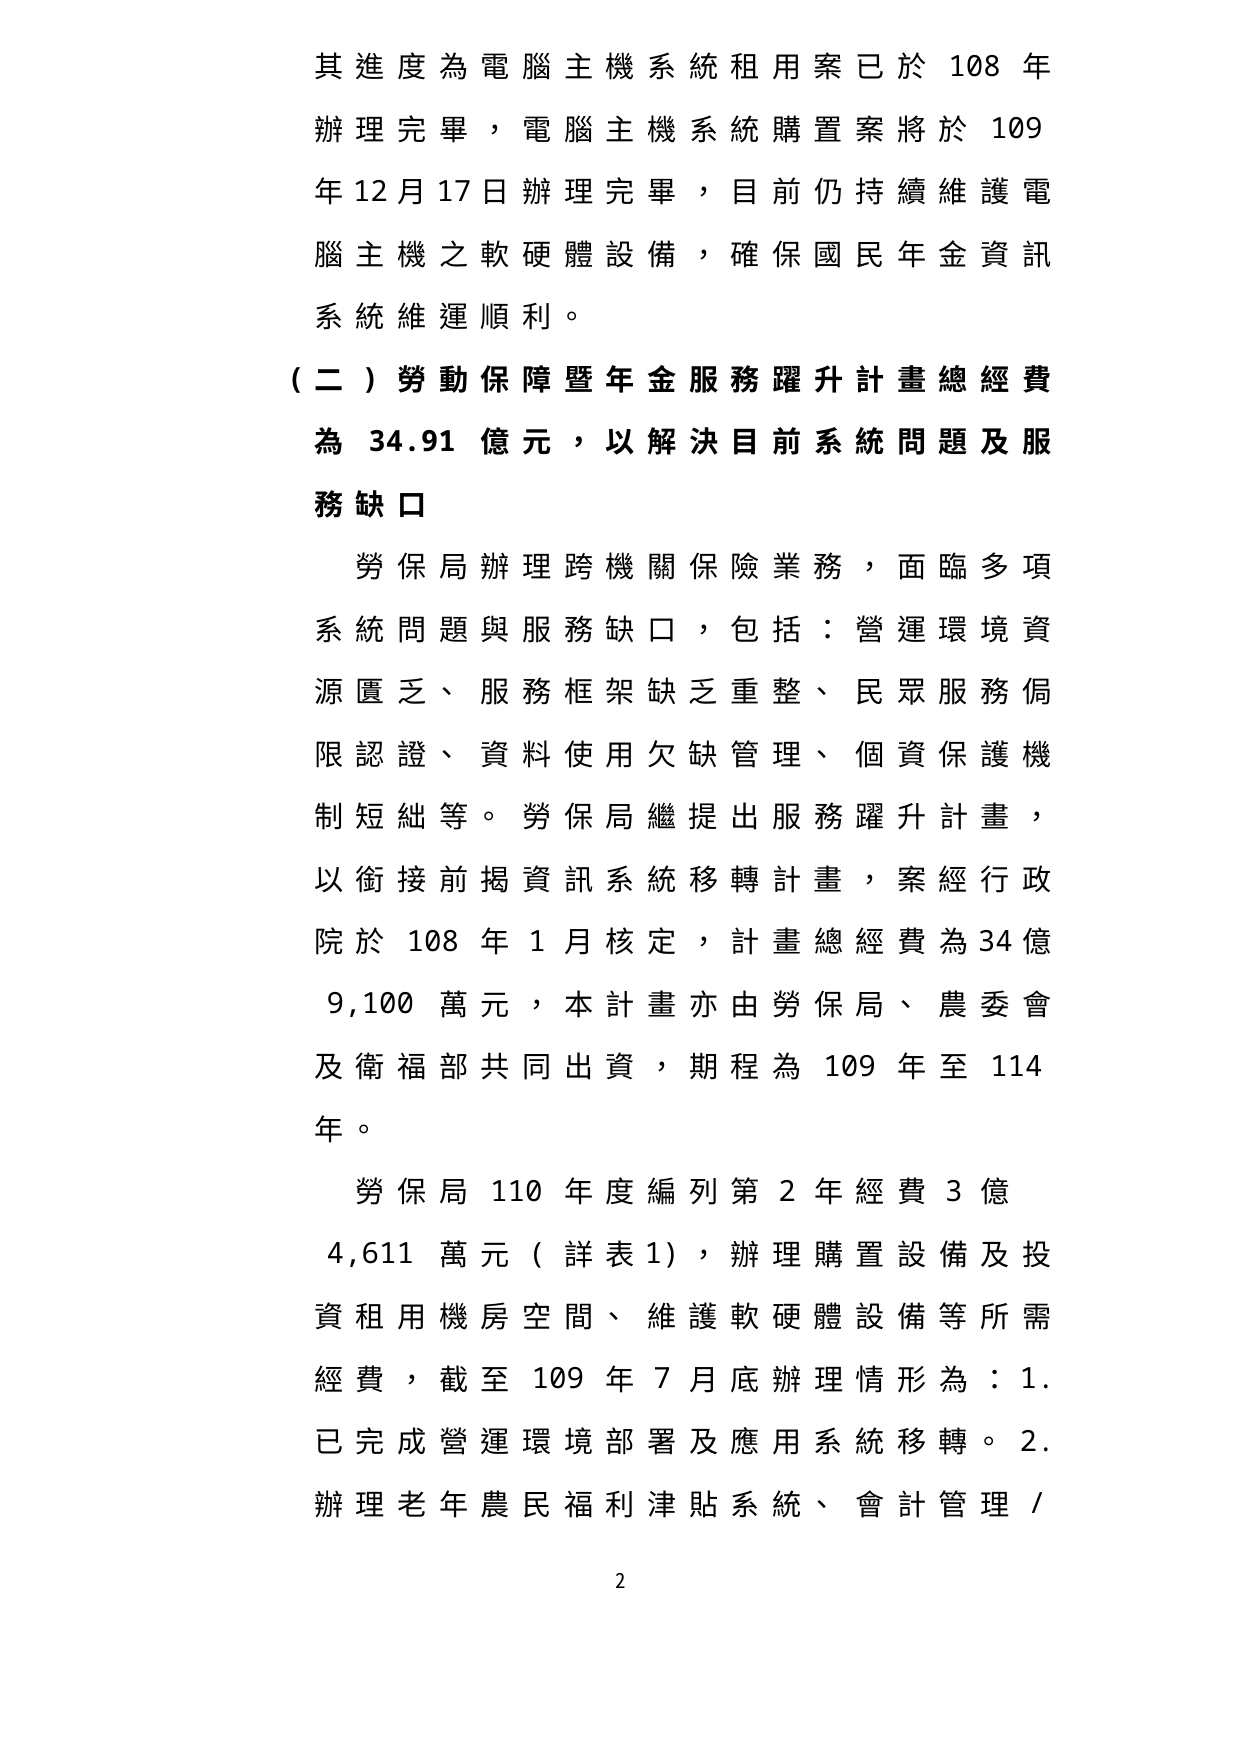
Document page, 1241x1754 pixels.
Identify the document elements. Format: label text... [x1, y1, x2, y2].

text 勞保局110年度編列第2年經費3億4,611萬元(詳表1)，辦理購置設備及投資租用機房空間、維護軟硬體設備等所需經費，截至109年7月底辦理情形為：1.已完成營運環境部署及應用系統移轉。2.辦理老年農民福利津貼系統、會計管理/帳務/出納系統及共用排程系統重新開發。3.109年7月通過ISO/IEC 27001:2013續審，並持續辦理滲透測試及弱點掃描檢測。4.開發跨機閞APIs，提供跨機關資訊中介使用。 [271, 1148, 1058, 1523]
text 勞保局辦理跨機關保險業務，面臨多項系統問題與服務缺口，包括：營運環境資源匱乏、服務框架缺乏重整、民眾服務侷限認證、資料使用欠缺管理、個資保護機制短絀等。勞保局繼提出服務躍升計畫，以銜接前揭資訊系統移轉計畫，案經行政院於108年1月核定，計畫總經費為34億9,100萬元，本計畫亦由勞保局、農委會及衛福部共同出資，期程為109年至114年。 [271, 523, 1058, 1148]
text (二)勞動保障暨年金服務躍升計畫總經費為34.91億元，以解決目前系統問題及服務缺口 [242, 336, 1058, 523]
text 勞保局多項跨機關業務，包括推動勞工保險、勞工退休金提繳、就業保險、國民年金保險及農民健康保險等業務，資料量十分龐大，勞保局辦理之「電腦主機系統採購暨應用系統移轉計畫(103-109年)」，係由勞保局、農委會及衛福部共同出資，截至109年7月底已投入經費21.43億元，其進度為電腦主機系統租用案已於108年辦理完畢，電腦主機系統購置案將於109年12月17日辦理完畢，目前仍持續維護電腦主機之軟硬體設備，確保國民年金資訊系統維運順利。 [271, 23, 1058, 336]
